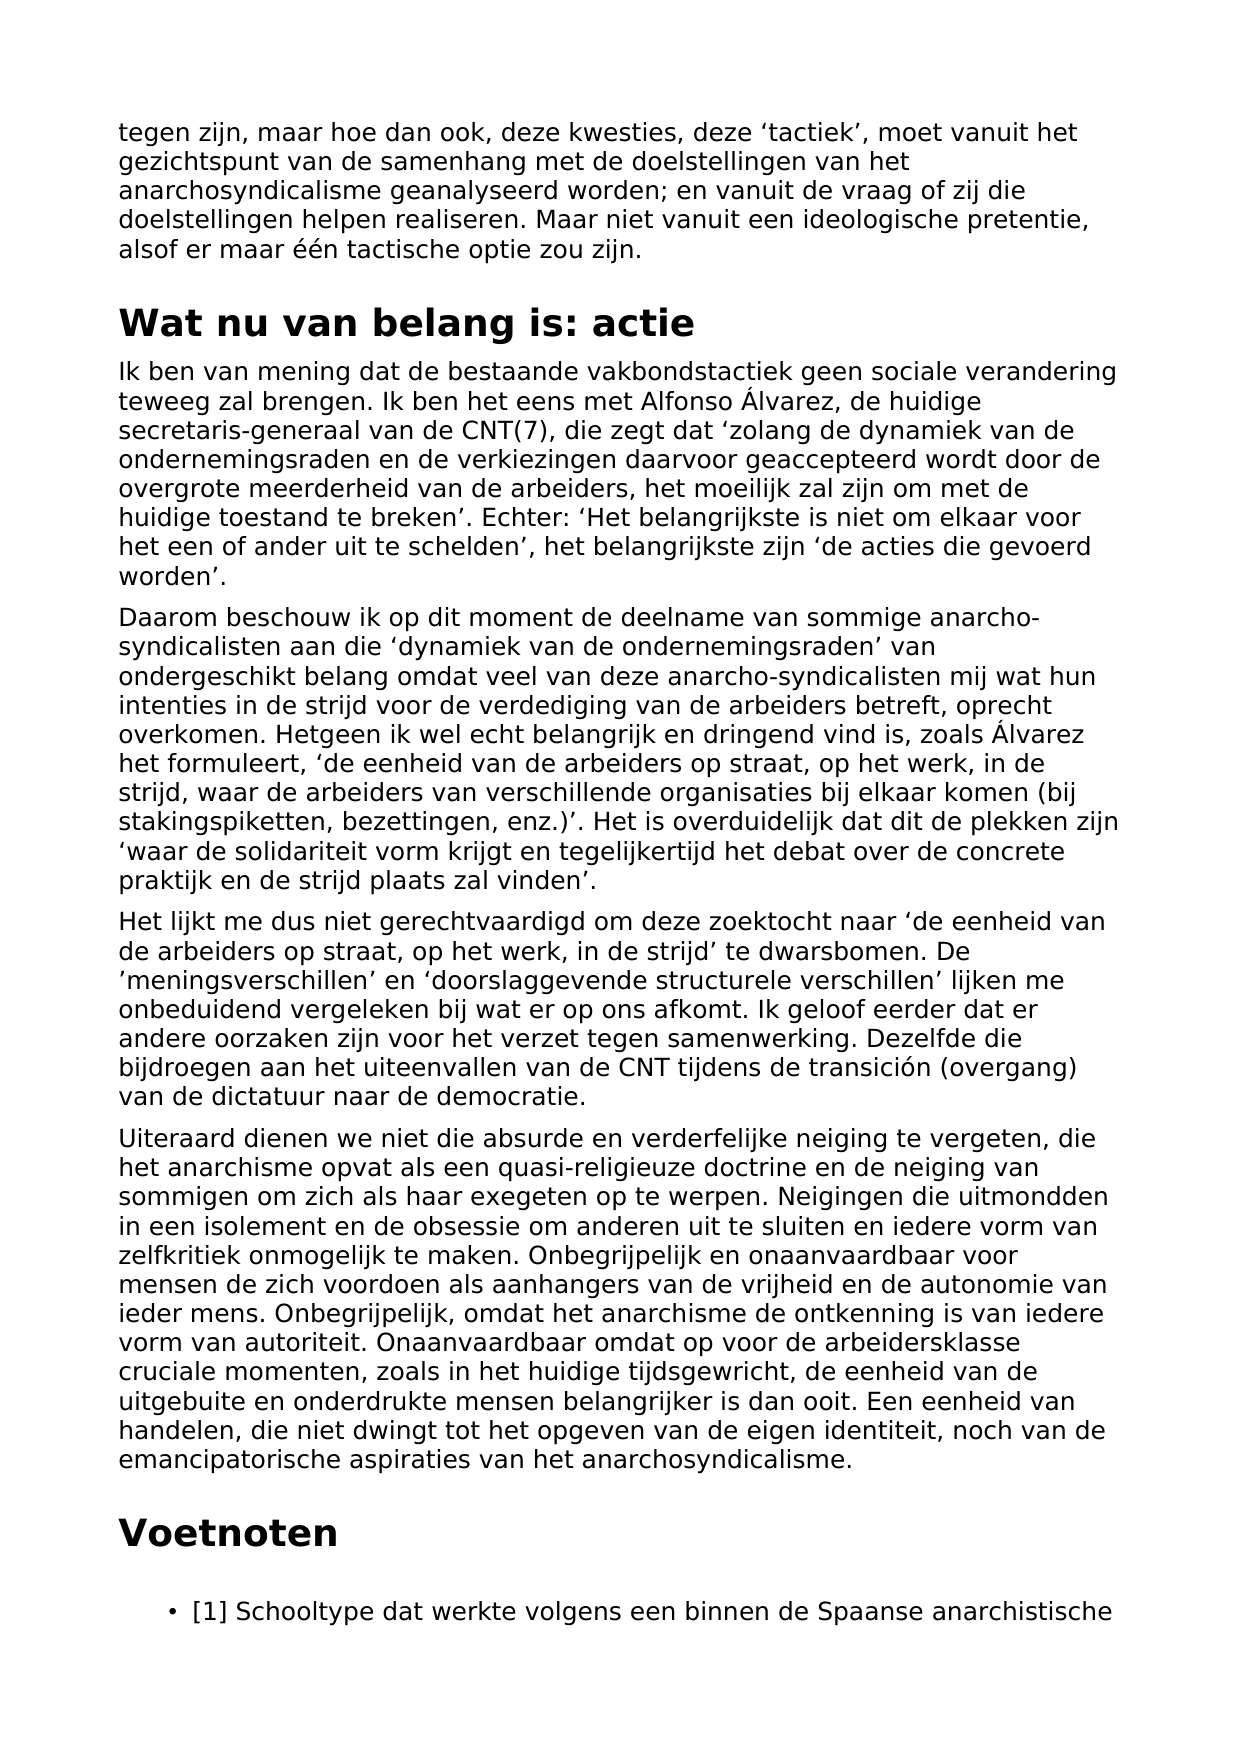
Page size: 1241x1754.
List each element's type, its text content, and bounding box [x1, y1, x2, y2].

text Ik ben van mening dat de bestaande vakbondstactiek geen sociale verandering teweeg zal brengen. Ik ben het eens met Alfonso Álvarez, de huidige secretaris-generaal van de CNT(7), die zegt dat ‘zolang de dynamiek van de ondernemingsraden en de verkiezingen daarvoor geaccepteerd wordt door de overgrote meerderheid van de arbeiders, het moeilijk zal zijn om met de huidige toestand te breken’. Echter: ‘Het belangrijkste is niet om elkaar voor het een of ander uit te schelden’, het belangrijkste zijn ‘de acties die gevoerd worden’. [118, 358, 1122, 591]
text Het lijkt me dus niet gerechtvaardigd om deze zoektocht naar ‘de eenheid van de arbeiders op straat, op het werk, in de strijd’ te dwarsbomen. De ’meningsverschillen’ en ‘doorslaggevende structurele verschillen’ lijken me onbeduidend vergeleken bij wat er op ons afkomt. Ik geloof eerder dat er andere oorzaken zijn voor het verzet tegen samenwerking. Dezelfde die bijdroegen aan het uiteenvallen van de CNT tijdens de transición (overgang) van de dictatuur naar de democratie. [118, 908, 1122, 1112]
subtitle Voetnoten [118, 1512, 1122, 1555]
text Uiteraard dienen we niet die absurde en verderfelijke neiging te vergeten, die het anarchisme opvat als een quasi-religieuze doctrine en de neiging van sommigen om zich als haar exegeten op te werpen. Neigingen die uitmondden in een isolement en de obsessie om anderen uit te sluiten en iedere vorm van zelfkritiek onmogelijk te maken. Onbegrijpelijk en onaanvaardbaar voor mensen de zich voordoen als aanhangers van de vrijheid en de autonomie van ieder mens. Onbegrijpelijk, omdat het anarchisme de ontkenning is van iedere vorm van autoriteit. Onaanvaardbaar omdat op voor de arbeidersklasse cruciale momenten, zoals in het huidige tijdsgewricht, de eenheid van de uitgebuite en onderdrukte mensen belangrijker is dan ooit. Een eenheid van handelen, die niet dwingt tot het opgeven van de eigen identiteit, noch van de emancipatorische aspiraties van het anarchosyndicalisme. [118, 1124, 1122, 1474]
subtitle Wat nu van belang is: actie [118, 301, 1122, 345]
text Daarom beschouw ik op dit moment de deelname van sommige anarcho-syndicalisten aan die ‘dynamiek van de ondernemingsraden’ van ondergeschikt belang omdat veel van deze anarcho-syndicalisten mij wat hun intenties in de strijd voor de verdediging van de arbeiders betreft, oprecht overkomen. Hetgeen ik wel echt belangrijk en dringend vind is, zoals Álvarez het formuleert, ‘de eenheid van de arbeiders op straat, op het werk, in de strijd, waar de arbeiders van verschillende organisaties bij elkaar komen (bij stakingspiketten, bezettingen, enz.)’. Het is overduidelijk dat dit de plekken zijn ‘waar de solidariteit vorm krijgt en tegelijkertijd het debat over de concrete praktijk en de strijd plaats zal vinden’. [118, 603, 1122, 895]
text tegen zijn, maar hoe dan ook, deze kwesties, deze ‘tactiek’, moet vanuit het gezichtspunt van de samenhang met de doelstellingen van het anarchosyndicalisme geanalyseerd worden; en vanuit de vraag of zij die doelstellingen helpen realiseren. Maar niet vanuit een ideologische pretentie, alsof er maar één tactische optie zou zijn. [118, 118, 1122, 264]
list [1] Schooltype dat werkte volgens een binnen de Spaanse anarchistische [177, 1597, 1122, 1627]
